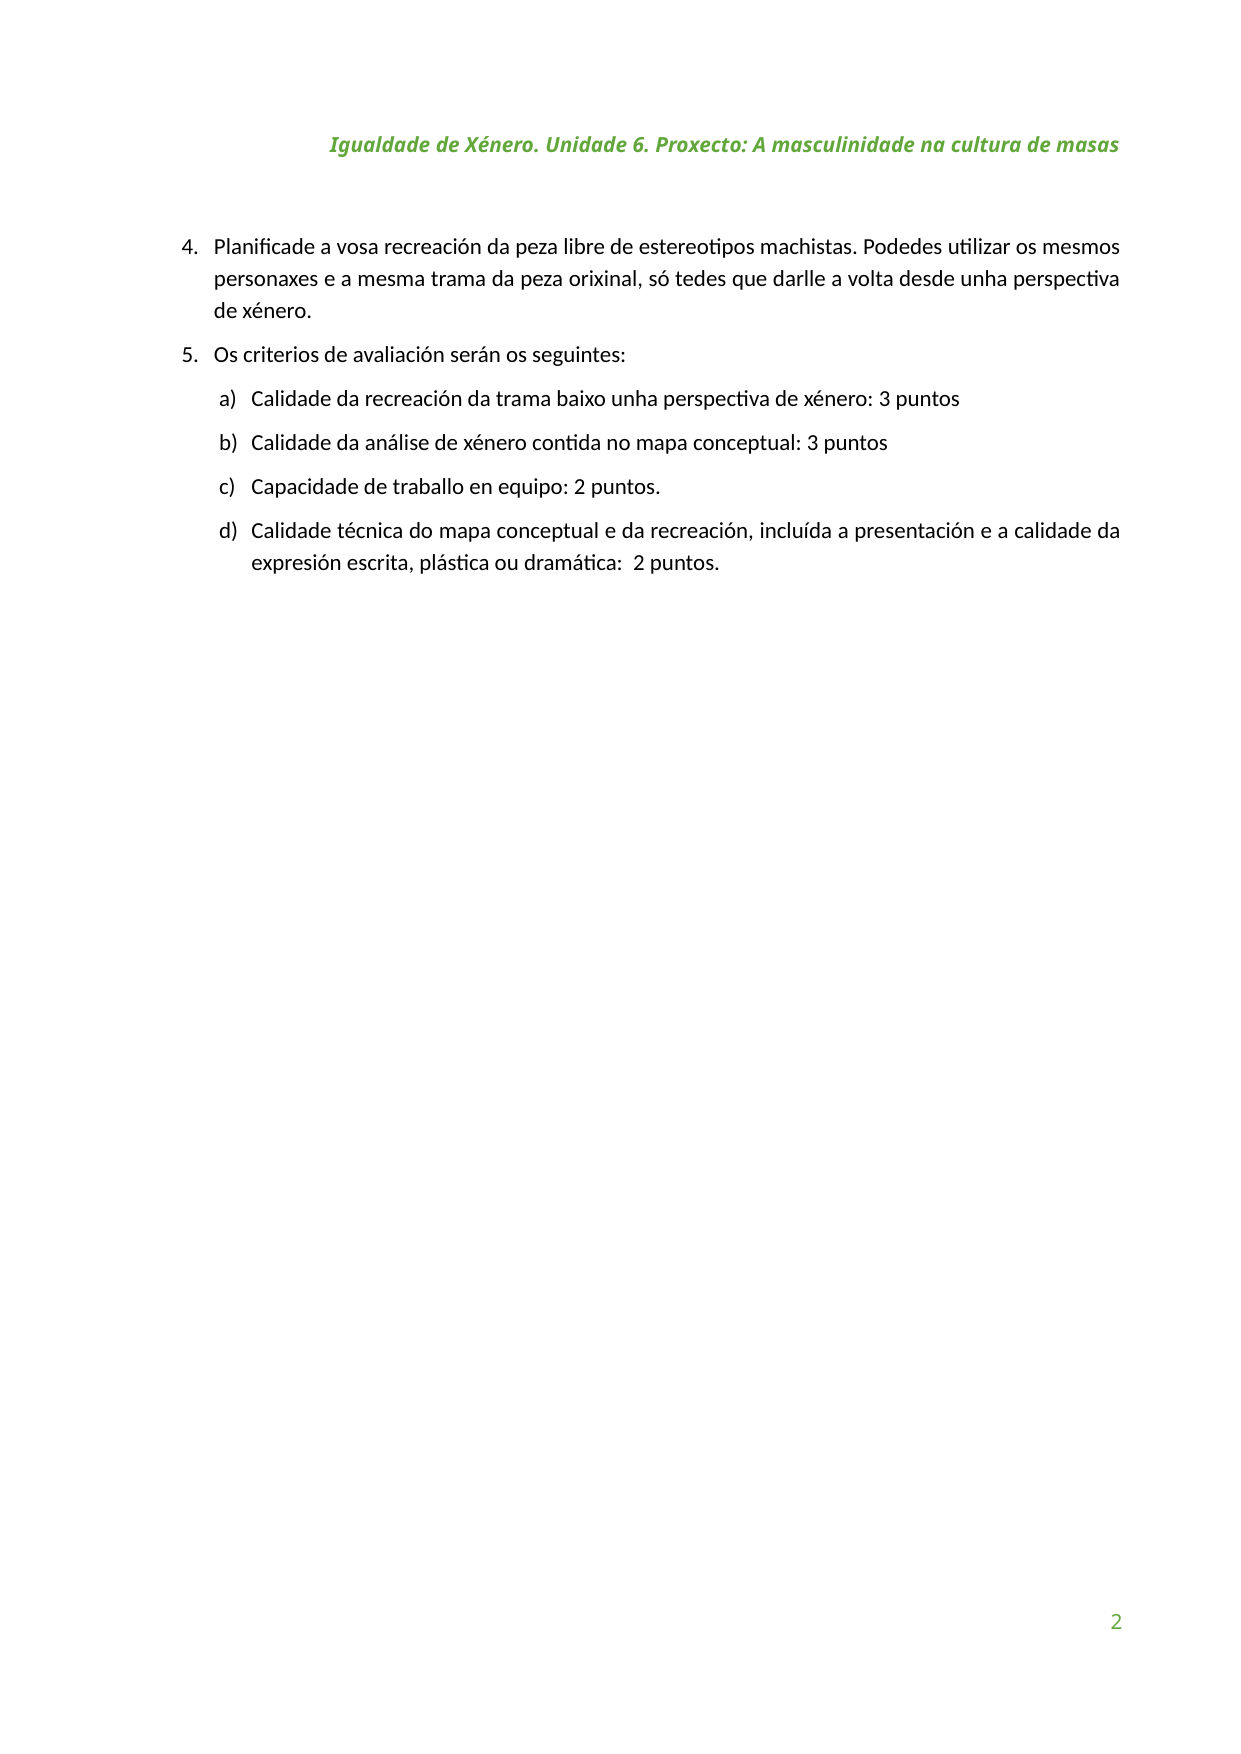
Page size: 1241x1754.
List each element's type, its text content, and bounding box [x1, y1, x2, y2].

list Calidade da análise de xénero contida no mapa conceptual: 3 puntos [214, 428, 1122, 456]
list Planificade a vosa recreación da peza libre de estereotipos machistas. Podedes utilizar os mesmos personaxes e a mesma trama da peza orixinal, só tedes que darlle a volta desde unha perspectiva de xénero. [176, 232, 1122, 324]
list Calidade da recreación da trama baixo unha perspectiva de xénero: 3 puntos [214, 384, 1122, 412]
list Capacidade de traballo en equipo: 2 puntos. [214, 472, 1122, 500]
list Calidade técnica do mapa conceptual e da recreación, incluída a presentación e a calidade da expresión escrita, plástica ou dramática: 2 puntos. [214, 516, 1122, 577]
list Os criterios de avaliación serán os seguintes: [176, 341, 1122, 368]
